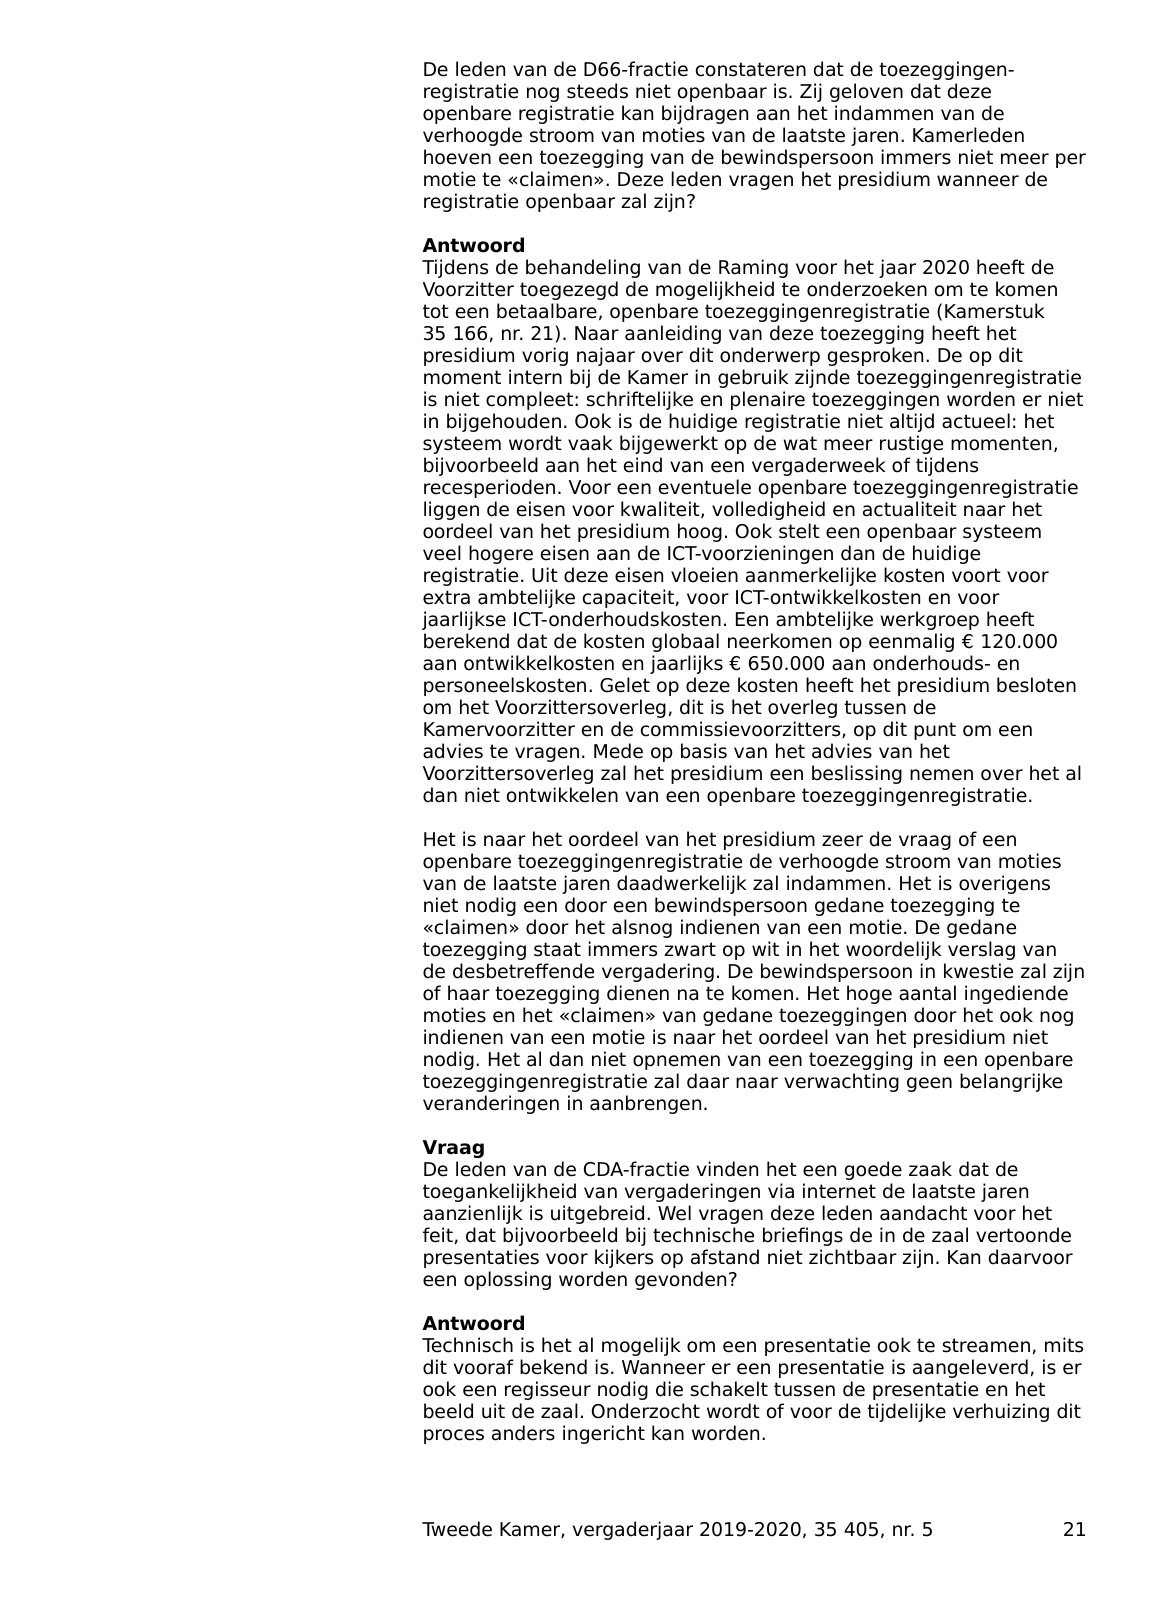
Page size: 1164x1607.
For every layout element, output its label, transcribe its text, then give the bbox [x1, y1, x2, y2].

text Antwoord [422, 1313, 1087, 1335]
text Tijdens de behandeling van de Raming voor het jaar 2020 heeft de Voorzitter toegezegd de mogelijkheid te onderzoeken om te komen tot een betaalbare, openbare toezeggingenregistratie (Kamerstuk 35 166, nr. 21). Naar aanleiding van deze toezegging heeft het presidium vorig najaar over dit onderwerp gesproken. De op dit moment intern bij de Kamer in gebruik zijnde toezeggingenregistratie is niet compleet: schriftelijke en plenaire toezeggingen worden er niet in bijgehouden. Ook is de huidige registratie niet altijd actueel: het systeem wordt vaak bijgewerkt op de wat meer rustige momenten, bijvoorbeeld aan het eind van een vergaderweek of tijdens recesperioden. Voor een eventuele openbare toezeggingenregistratie liggen de eisen voor kwaliteit, volledigheid en actualiteit naar het oordeel van het presidium hoog. Ook stelt een openbaar systeem veel hogere eisen aan de ICT-voorzieningen dan de huidige registratie. Uit deze eisen vloeien aanmerkelijke kosten voort voor extra ambtelijke capaciteit, voor ICT-ontwikkelkosten en voor jaarlijkse ICT-onderhoudskosten. Een ambtelijke werkgroep heeft berekend dat de kosten globaal neerkomen op eenmalig € 120.000 aan ontwikkelkosten en jaarlijks € 650.000 aan onderhouds- en personeelskosten. Gelet op deze kosten heeft het presidium besloten om het Voorzittersoverleg, dit is het overleg tussen de Kamervoorzitter en de commissievoorzitters, op dit punt om een advies te vragen. Mede op basis van het advies van het Voorzittersoverleg zal het presidium een beslissing nemen over het al dan niet ontwikkelen van een openbare toezeggingenregistratie. [422, 257, 1087, 807]
text De leden van de CDA-fractie vinden het een goede zaak dat de toegankelijkheid van vergaderingen via internet de laatste jaren aanzienlijk is uitgebreid. Wel vragen deze leden aandacht voor het feit, dat bijvoorbeeld bij technische briefings de in de zaal vertoonde presentaties voor kijkers op afstand niet zichtbaar zijn. Kan daarvoor een oplossing worden gevonden? [422, 1159, 1087, 1291]
text De leden van de D66-fractie constateren dat de toezeggingen-registratie nog steeds niet openbaar is. Zij geloven dat deze openbare registratie kan bijdragen aan het indammen van de verhoogde stroom van moties van de laatste jaren. Kamerleden hoeven een toezegging van de bewindspersoon immers niet meer per motie te «claimen». Deze leden vragen het presidium wanneer de registratie openbaar zal zijn? [422, 59, 1087, 213]
text Technisch is het al mogelijk om een presentatie ook te streamen, mits dit vooraf bekend is. Wanneer er een presentatie is aangeleverd, is er ook een regisseur nodig die schakelt tussen de presentatie en het beeld uit de zaal. Onderzocht wordt of voor de tijdelijke verhuizing dit proces anders ingericht kan worden. [422, 1335, 1087, 1444]
text Antwoord [422, 235, 1087, 257]
text Het is naar het oordeel van het presidium zeer de vraag of een openbare toezeggingenregistratie de verhoogde stroom van moties van de laatste jaren daadwerkelijk zal indammen. Het is overigens niet nodig een door een bewindspersoon gedane toezegging te «claimen» door het alsnog indienen van een motie. De gedane toezegging staat immers zwart op wit in het woordelijk verslag van de desbetreffende vergadering. De bewindspersoon in kwestie zal zijn of haar toezegging dienen na te komen. Het hoge aantal ingediende moties en het «claimen» van gedane toezeggingen door het ook nog indienen van een motie is naar het oordeel van het presidium niet nodig. Het al dan niet opnemen van een toezegging in een openbare toezeggingenregistratie zal daar naar verwachting geen belangrijke veranderingen in aanbrengen. [422, 829, 1087, 1114]
text Vraag [422, 1137, 1087, 1159]
